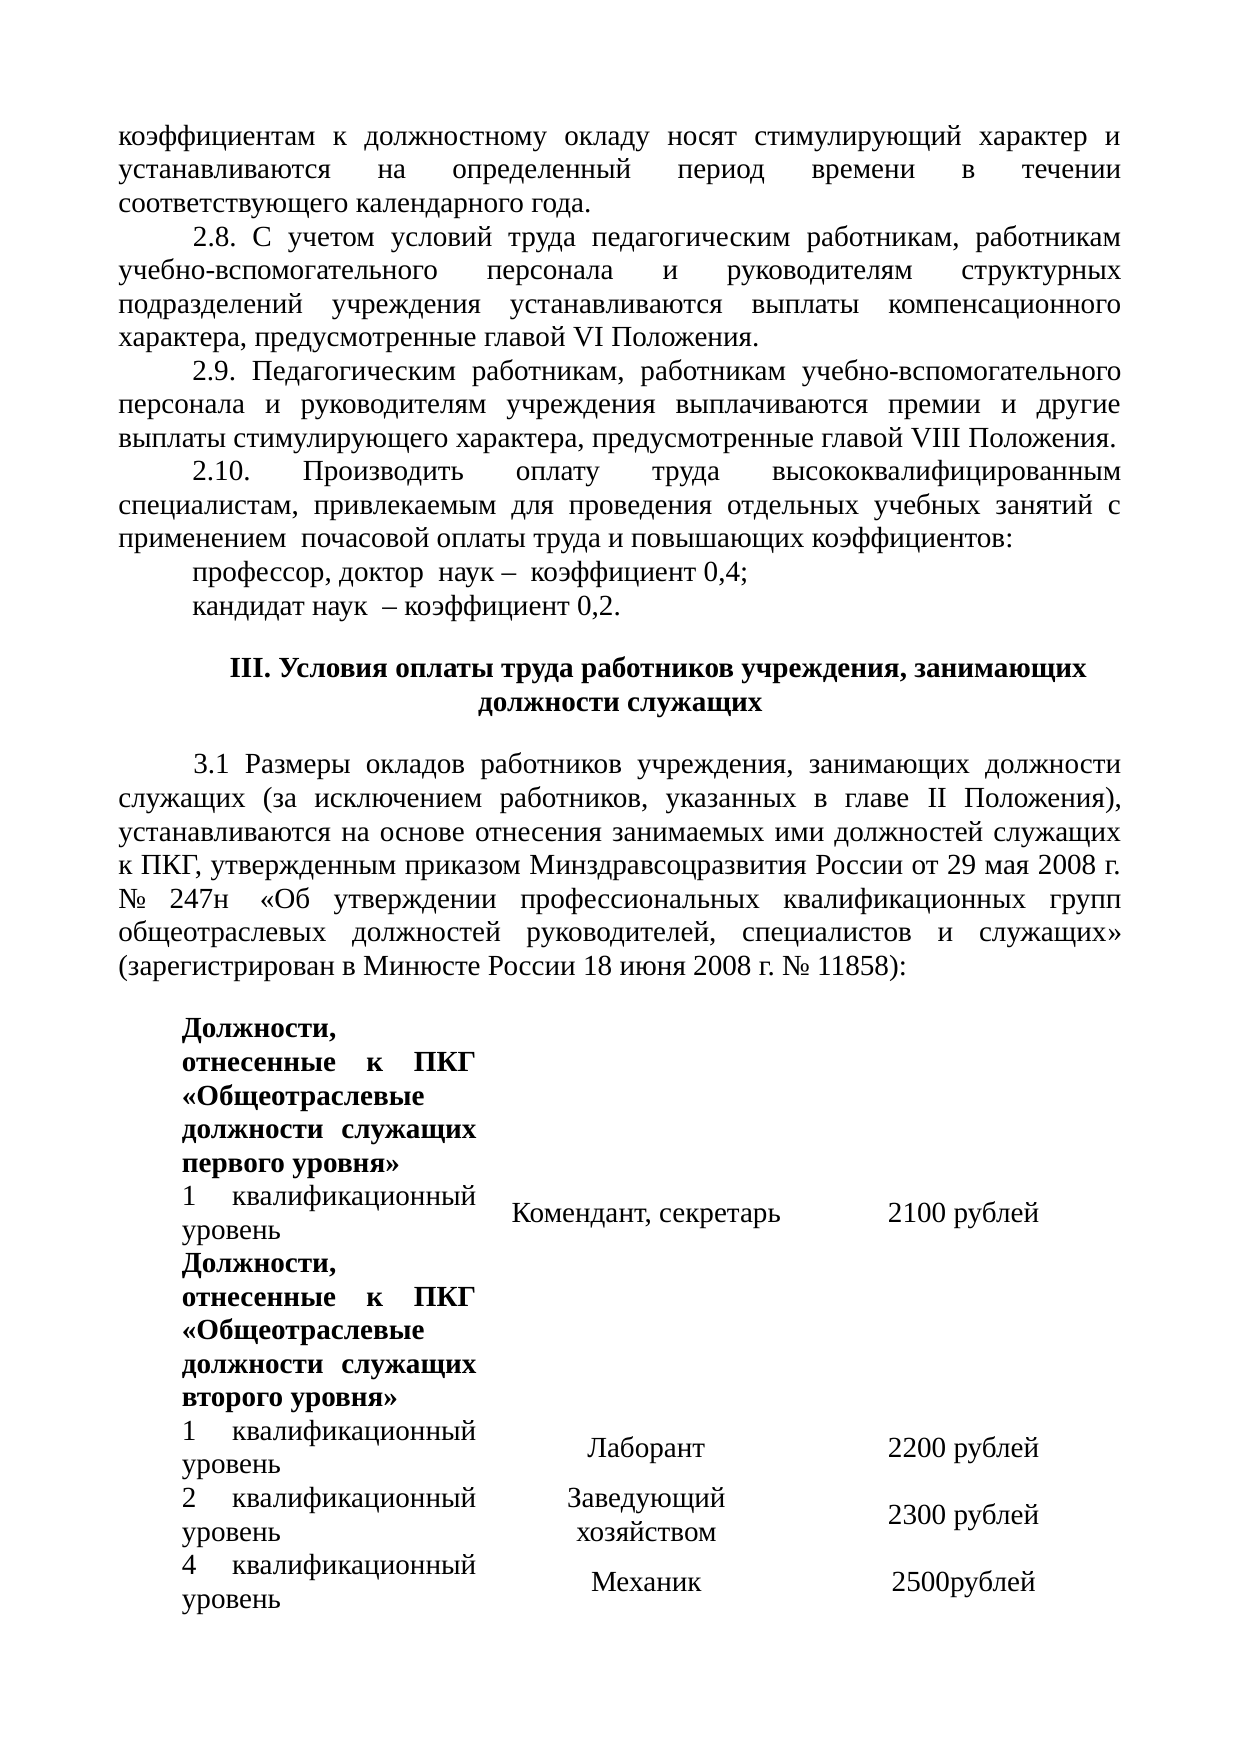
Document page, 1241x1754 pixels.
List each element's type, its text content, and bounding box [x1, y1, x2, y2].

table_cell [805, 1245, 1122, 1413]
table_cell Должности, отнесенные к ПКГ «Общеотраслевые должности служащих второго уровня» [170, 1245, 487, 1413]
table_cell 2500рублей [805, 1547, 1122, 1614]
text коэффициентам к должностному окладу носят стимулирующий характер и устанавливаются на определенный период времени в течении соответствующего календарного года. [118, 118, 1122, 219]
table_header Должности, отнесенные к ПКГ «Общеотраслевые должности служащих первого уровня» [170, 1011, 487, 1178]
table_cell 1 квалификационный уровень [170, 1178, 487, 1245]
text профессор, доктор наук – коэффициент 0,4; [118, 554, 1122, 588]
table_cell 2 квалификационный уровень [170, 1480, 487, 1547]
text 2.8. С учетом условий труда педагогическим работникам, работникам учебно-вспомогательного персонала и руководителям структурных подразделений учреждения устанавливаются выплаты компенсационного характера, предусмотренные главой VI Положения. [118, 219, 1122, 353]
table_cell Лаборант [488, 1413, 805, 1480]
table_cell 1 квалификационный уровень [170, 1413, 487, 1480]
text 3.1 Размеры окладов работников учреждения, занимающих должности служащих (за исключением работников, указанных в главе II Положения), устанавливаются на основе отнесения занимаемых ими должностей служащих к ПКГ, утвержденным приказом Минздравсоцразвития России от 29 мая 2008 г. № 247н «Об утверждении профессиональных квалификационных групп общеотраслевых должностей руководителей, специалистов и служащих» (зарегистрирован в Минюсте России 18 июня 2008 г. № 11858): [118, 747, 1122, 981]
table_cell 2100 рублей [805, 1178, 1122, 1245]
table_cell 4 квалификационный уровень [170, 1547, 487, 1614]
table_header [488, 1011, 805, 1178]
table_cell Механик [488, 1547, 805, 1614]
table_cell 2200 рублей [805, 1413, 1122, 1480]
text 2.10. Производить оплату труда высококвалифицированным специалистам, привлекаемым для проведения отдельных учебных занятий с применением почасовой оплаты труда и повышающих коэффициентов: [118, 453, 1122, 554]
table_cell 2300 рублей [805, 1480, 1122, 1547]
text кандидат наук – коэффициент 0,2. [118, 588, 1122, 621]
table_cell Комендант, секретарь [488, 1178, 805, 1245]
table_cell Заведующий хозяйством [488, 1480, 805, 1547]
table_cell [488, 1245, 805, 1413]
text III. Условия оплаты труда работников учреждения, занимающих должности служащих [118, 650, 1122, 717]
text 2.9. Педагогическим работникам, работникам учебно-вспомогательного персонала и руководителям учреждения выплачиваются премии и другие выплаты стимулирующего характера, предусмотренные главой VIII Положения. [118, 353, 1122, 453]
table_header [805, 1011, 1122, 1178]
